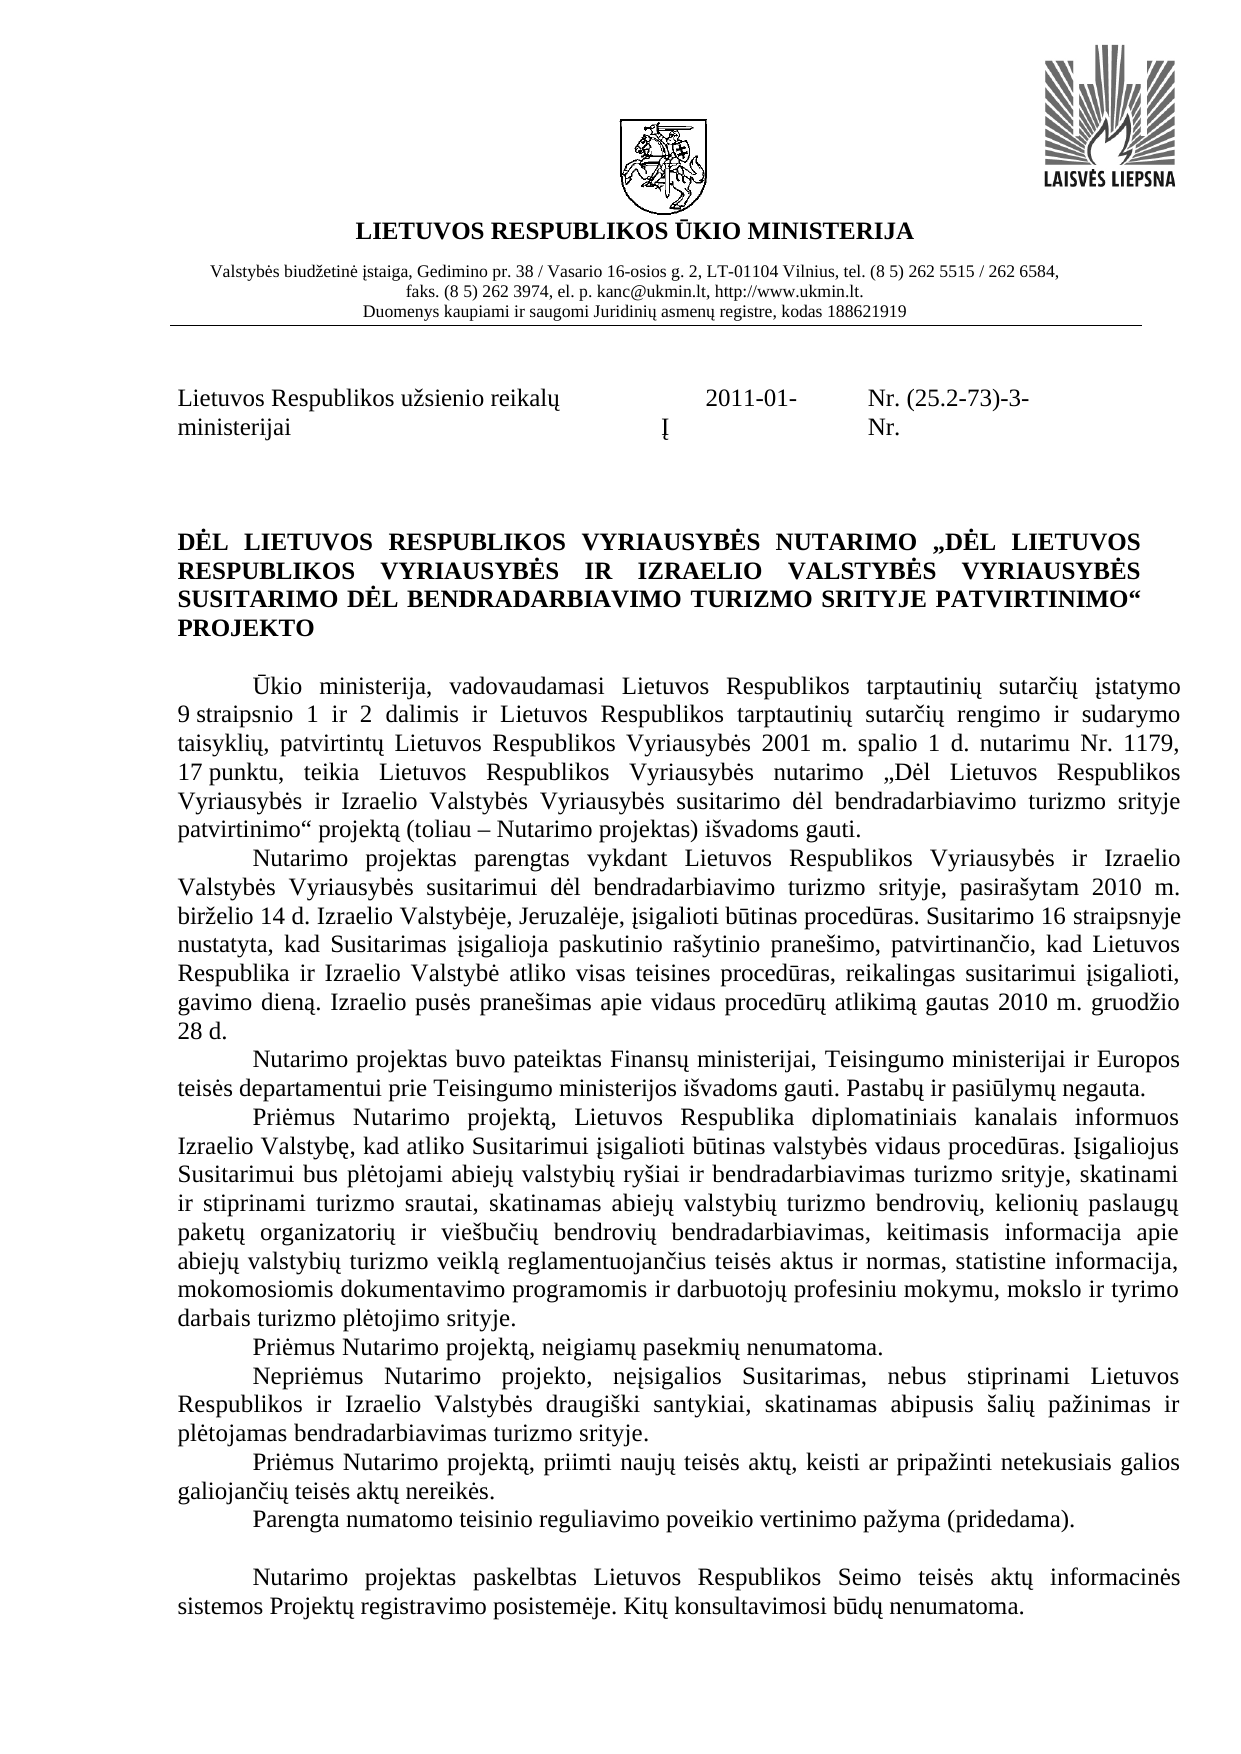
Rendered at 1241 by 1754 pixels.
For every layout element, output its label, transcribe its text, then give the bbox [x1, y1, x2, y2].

table_header 2011-01- [705, 383, 868, 412]
table_cell [177, 498, 661, 527]
table_header Lietuvos Respublikos užsienio reikalų ministerijai [177, 383, 661, 441]
text Parengta numatomo teisinio reguliavimo poveikio vertinimo pažyma (pridedama). [177, 1504, 1181, 1533]
text Valstybės biudžetinė įstaiga, Gedimino pr. 38 / Vasario 16-osios g. 2, LT-01104 Vilnius, tel. (8 5) 262 5515 / 262 6584, faks. (8 5) 262 3974, el. p. kanc@ukmin.lt, http://www.ukmin.lt. [88, 261, 1181, 301]
table_cell [705, 441, 868, 469]
text Nutarimo projektas paskelbtas Lietuvos Respublikos Seimo teisės aktų informacinės sistemos Projektų registravimo posistemėje. Kitų konsultavimosi būdų nenumatoma. [177, 1562, 1181, 1619]
table_cell dėl LIETUVOS respublikos vyriausybės nutarimo „DĖL LIETUVOS RESPUBLIKOS VYRIAUSYBĖS IR IZRAELIO VALSTYBĖS VYRIAUSYBĖS SUSITARIMO DĖL BENDRADARBIAVIMO TURIZMO SRITYJE PATVIRTINIMO“ PROJEKTO [177, 527, 1144, 642]
table_cell Nr. [868, 412, 1144, 441]
table_cell [868, 498, 1144, 527]
table_cell [705, 412, 868, 441]
table_cell [705, 498, 868, 527]
text LIETUVOS RESPUBLIKOS ŪKIO MINISTERIJA [88, 135, 1181, 244]
table_cell [177, 470, 661, 498]
text Priėmus Nutarimo projektą, neigiamų pasekmių nenumatoma. [177, 1332, 1181, 1361]
text Nepriėmus Nutarimo projekto, neįsigalios Susitarimas, nebus stiprinami Lietuvos Respublikos ir Izraelio Valstybės draugiški santykiai, skatinamas abipusis šalių pažinimas ir plėtojamas bendradarbiavimas turizmo srityje. [177, 1361, 1181, 1447]
text Nutarimo projektas buvo pateiktas Finansų ministerijai, Teisingumo ministerijai ir Europos teisės departamentui prie Teisingumo ministerijos išvadoms gauti. Pastabų ir pasiūlymų negauta. [177, 1044, 1181, 1102]
text Priėmus Nutarimo projektą, priimti naujų teisės aktų, keisti ar pripažinti netekusiais galios galiojančių teisės aktų nereikės. [177, 1447, 1181, 1504]
table_cell [868, 470, 1144, 498]
table_cell Į [661, 412, 705, 441]
table_cell [868, 441, 1144, 469]
table_cell [705, 470, 868, 498]
text Nutarimo projektas parengtas vykdant Lietuvos Respublikos Vyriausybės ir Izraelio Valstybės Vyriausybės susitarimui dėl bendradarbiavimo turizmo srityje, pasirašytam 2010 m. birželio 14 d. Izraelio Valstybėje, Jeruzalėje, įsigalioti būtinas procedūras. Susitarimo 16 straipsnyje nustatyta, kad Susitarimas įsigalioja paskutinio rašytinio pranešimo, patvirtinančio, kad Lietuvos Respublika ir Izraelio Valstybė atliko visas teisines procedūras, reikalingas susitarimui įsigalioti, gavimo dieną. Izraelio pusės pranešimas apie vidaus procedūrų atlikimą gautas 2010 m. gruodžio 28 d. [177, 843, 1181, 1044]
table_cell [661, 498, 705, 527]
text Duomenys kaupiami ir saugomi Juridinių asmenų registre, kodas 188621919 [88, 301, 1181, 322]
table_cell [661, 441, 705, 469]
table_header [661, 383, 705, 412]
text Priėmus Nutarimo projektą, Lietuvos Respublika diplomatiniais kanalais informuos Izraelio Valstybę, kad atliko Susitarimui įsigalioti būtinas valstybės vidaus procedūras. Įsigaliojus Susitarimui bus plėtojami abiejų valstybių ryšiai ir bendradarbiavimas turizmo srityje, skatinami ir stiprinami turizmo srautai, skatinamas abiejų valstybių turizmo bendrovių, kelionių paslaugų paketų organizatorių ir viešbučių bendrovių bendradarbiavimas, keitimasis informacija apie abiejų valstybių turizmo veiklą reglamentuojančius teisės aktus ir normas, statistine informacija, mokomosiomis dokumentavimo programomis ir darbuotojų profesiniu mokymu, mokslo ir tyrimo darbais turizmo plėtojimo srityje. [177, 1102, 1181, 1332]
table_cell [177, 441, 661, 469]
table_cell [661, 470, 705, 498]
table_header Nr. (25.2-73)-3- [868, 383, 1144, 412]
text Ūkio ministerija, vadovaudamasi Lietuvos Respublikos tarptautinių sutarčių įstatymo 9 straipsnio 1 ir 2 dalimis ir Lietuvos Respublikos tarptautinių sutarčių rengimo ir sudarymo taisyklių, patvirtintų Lietuvos Respublikos Vyriausybės 2001 m. spalio 1 d. nutarimu Nr. 1179, 17 punktu, teikia Lietuvos Respublikos Vyriausybės nutarimo „Dėl Lietuvos Respublikos Vyriausybės ir Izraelio Valstybės Vyriausybės susitarimo dėl bendradarbiavimo turizmo srityje patvirtinimo“ projektą (toliau – Nutarimo projektas) išvadoms gauti. [177, 671, 1181, 843]
